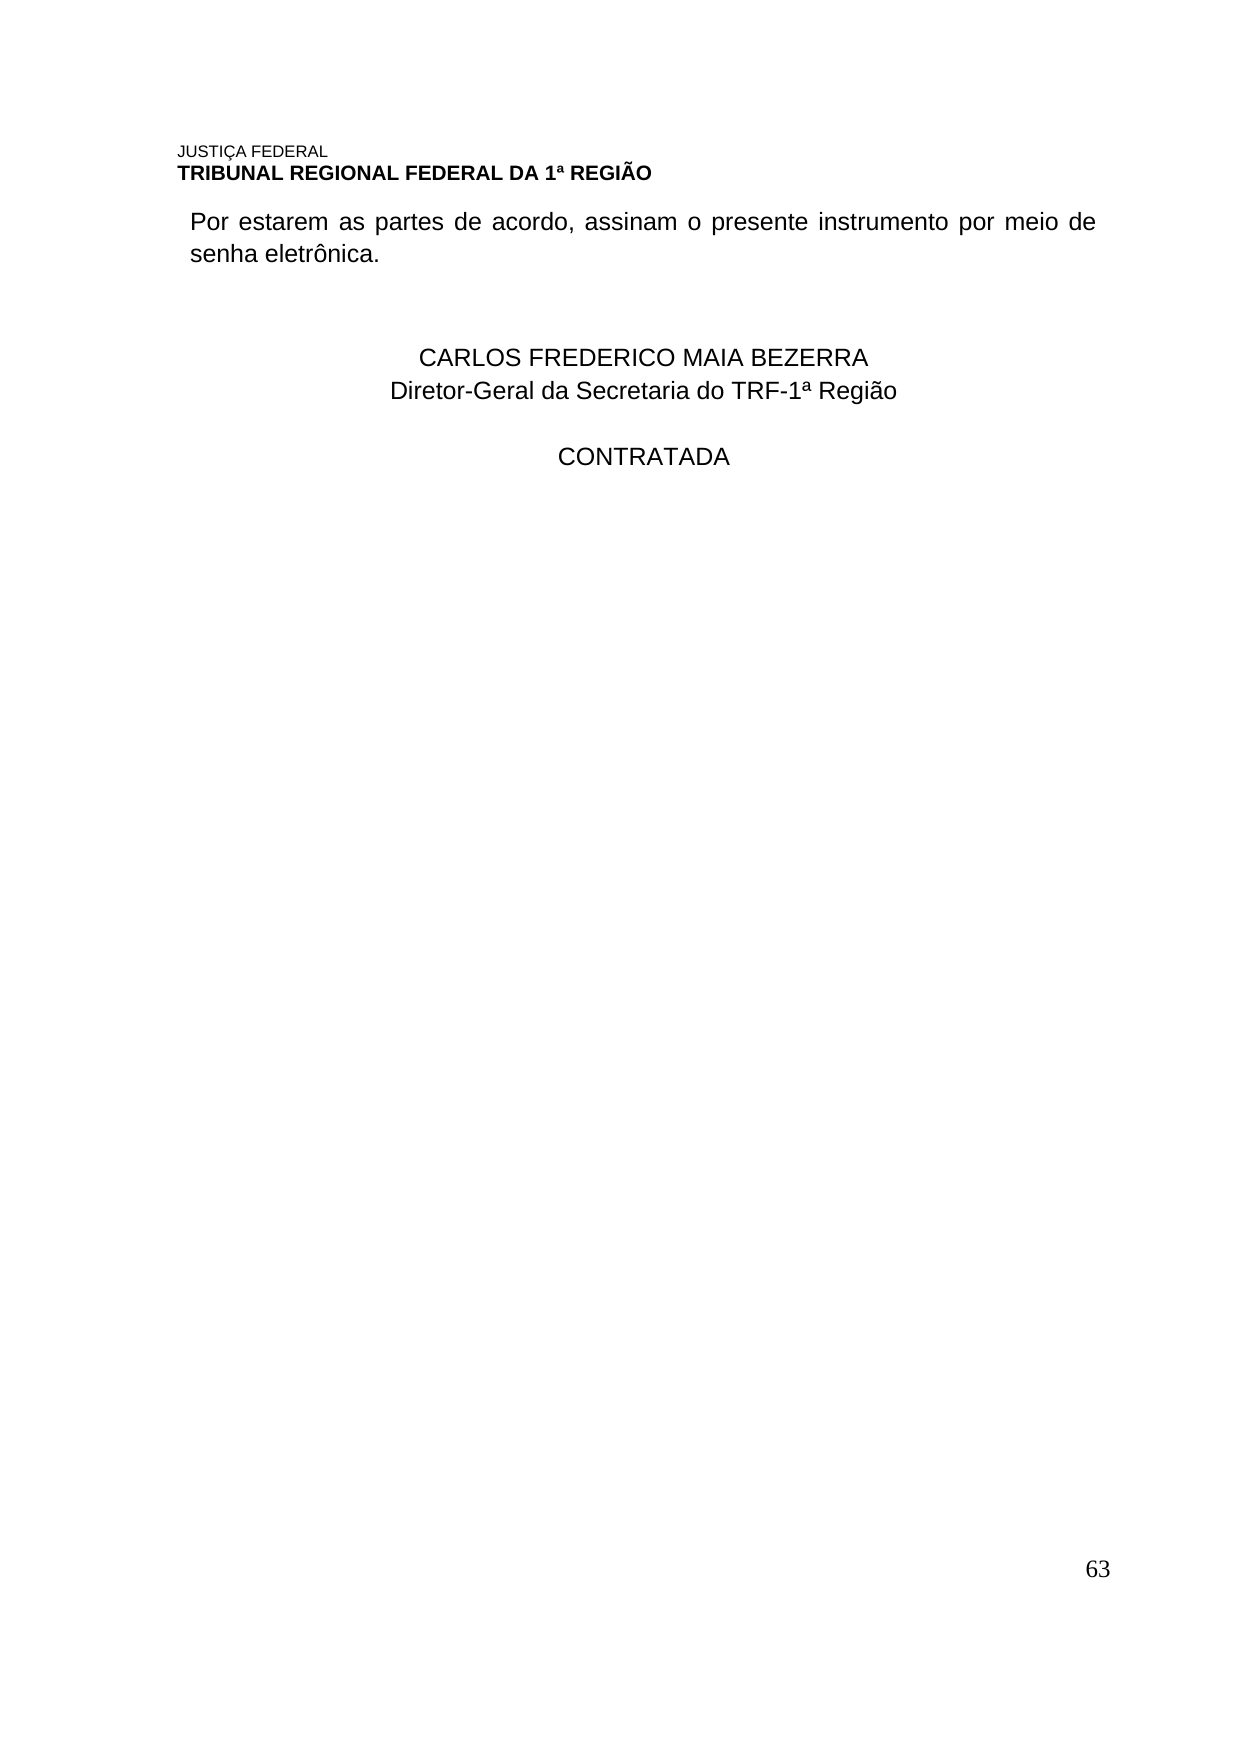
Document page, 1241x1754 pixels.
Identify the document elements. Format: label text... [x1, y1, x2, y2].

text CARLOS FREDERICO MAIA BEZERRA [183, 343, 1104, 372]
text Por estarem as partes de acordo, assinam o presente instrumento por meio de senha eletrônica. [190, 206, 1098, 268]
text CONTRATADA [183, 442, 1104, 471]
text Diretor-Geral da Secretaria do TRF-1ª Região [183, 376, 1104, 405]
